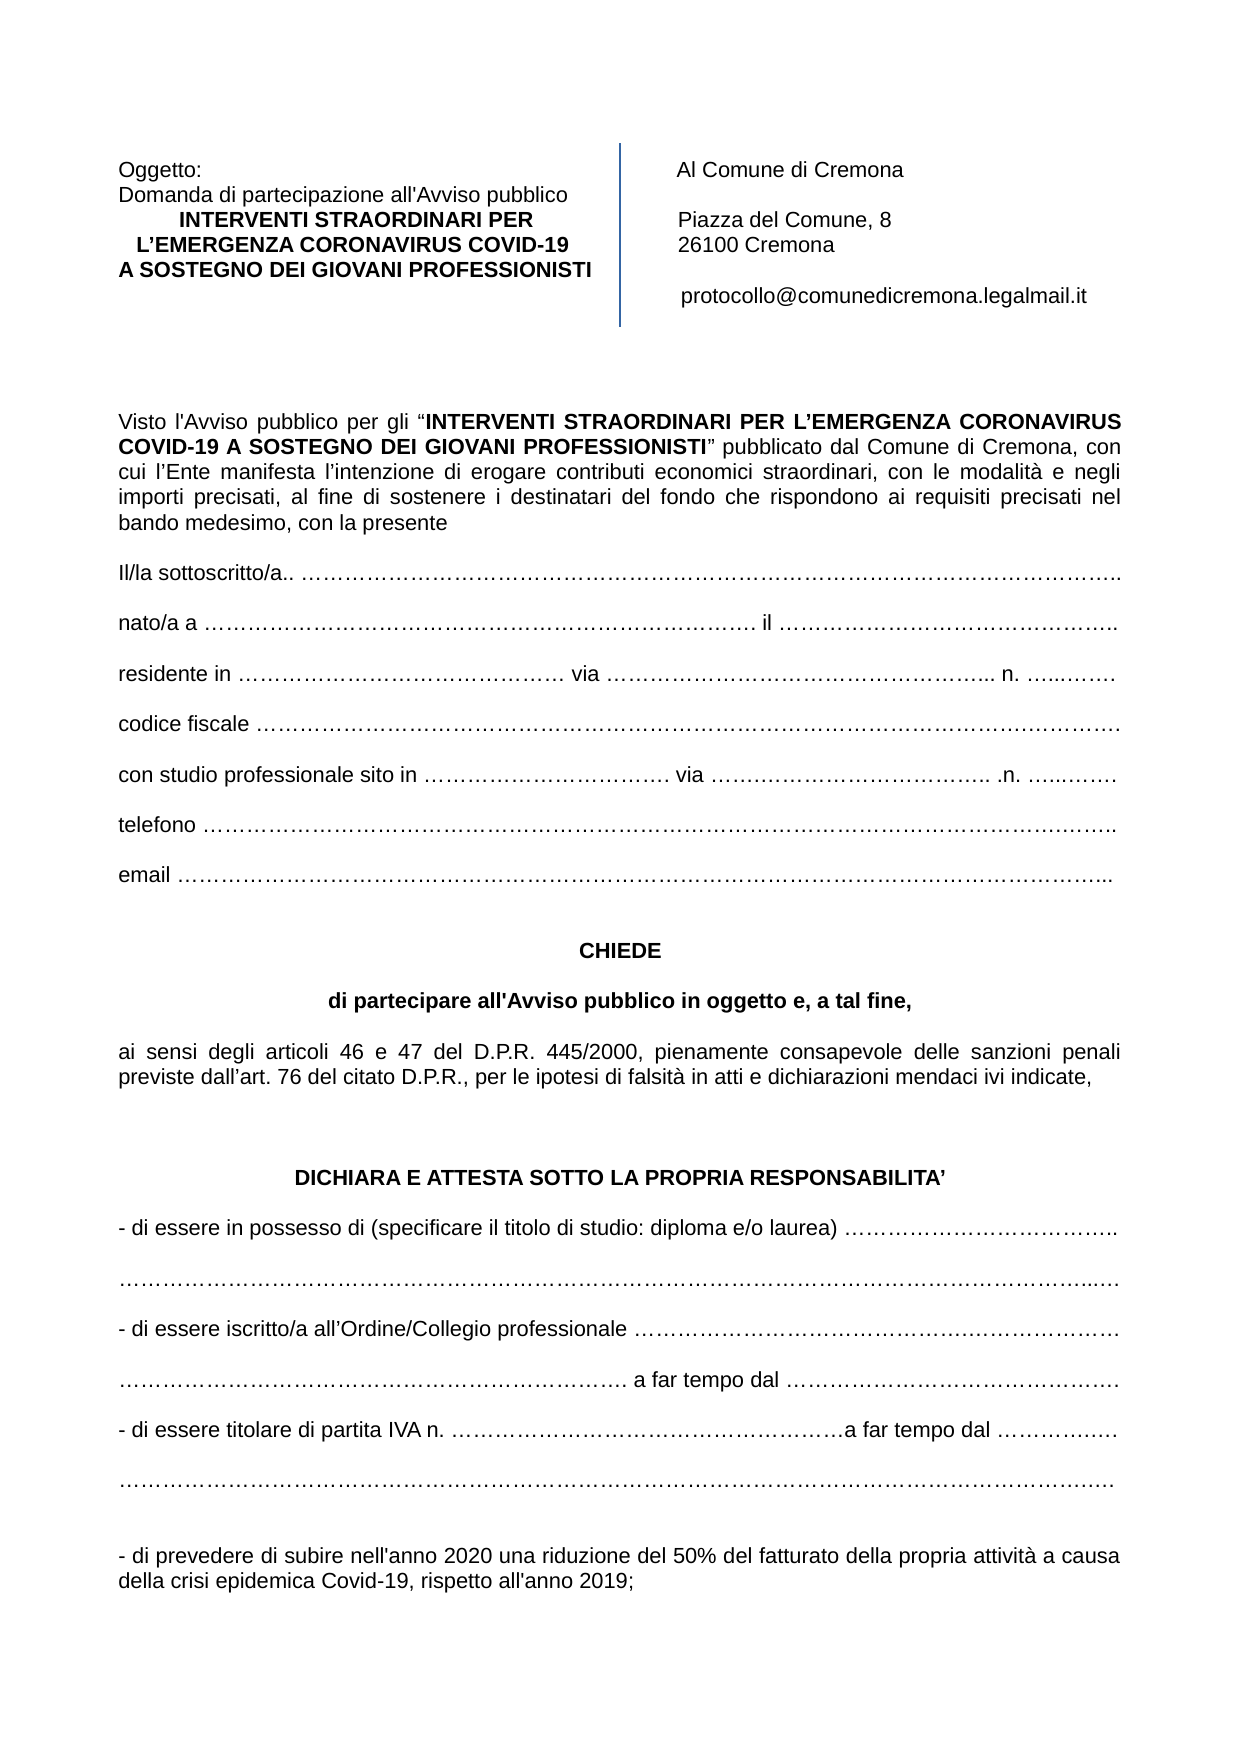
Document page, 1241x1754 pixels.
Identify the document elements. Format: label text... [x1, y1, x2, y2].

text - di prevedere di subire nell'anno 2020 una riduzione del 50% del fatturato della propria attività a causa della crisi epidemica Covid-19, rispetto all'anno 2019; [118, 1543, 1122, 1593]
text 26100 Cremona [621, 232, 1122, 257]
text telefono ……………………………………………………………………………………………………….…….. [118, 812, 1122, 837]
text …………………………………………………………………………………………………………………….…. [118, 1467, 1122, 1492]
text Domanda di partecipazione all'Avviso pubblico [118, 182, 619, 207]
text codice fiscale …………………………………………………………………………………………….…………. [118, 711, 1122, 736]
text protocollo@comunedicremona.legalmail.it [621, 282, 1122, 308]
text Oggetto: [118, 156, 619, 182]
text [118, 282, 619, 308]
text - di essere in possesso di (specificare il titolo di studio: diploma e/o laurea) ……………………………….. [118, 1215, 1122, 1240]
text Visto l'Avviso pubblico per gli “INTERVENTI STRAORDINARI PER L’EMERGENZA CORONAVIRUS COVID-19 A SOSTEGNO DEI GIOVANI PROFESSIONISTI” pubblicato dal Comune di Cremona, con cui l’Ente manifesta l’intenzione di erogare contributi economici straordinari, con le modalità e negli importi precisati, al fine di sostenere i destinatari del fondo che rispondono ai requisiti precisati nel bando medesimo, con la presente [118, 408, 1122, 534]
text email ………………………………………………………………………………………………………………... [118, 862, 1122, 887]
text ……………………………………………………………………………………………………………………...… [118, 1266, 1122, 1291]
text L’EMERGENZA CORONAVIRUS COVID-19 [118, 232, 619, 257]
text nato/a a …………………………………………………………………. il ……………………………………….. [118, 610, 1122, 635]
text A SOSTEGNO DEI GIOVANI PROFESSIONISTI [118, 257, 619, 282]
text CHIEDE [118, 938, 1122, 963]
text con studio professionale sito in ……………………………. via …….………………………….. .n. …...……. [118, 761, 1122, 787]
text [621, 182, 1122, 207]
text - di essere titolare di partita IVA n. ………………………………………………a far tempo dal ………….…. [118, 1417, 1122, 1442]
text ai sensi degli articoli 46 e 47 del D.P.R. 445/2000, pienamente consapevole delle sanzioni penali previste dall’art. 76 del citato D.P.R., per le ipotesi di falsità in atti e dichiarazioni mendaci ivi indicate, [118, 1039, 1122, 1089]
text residente in ……………………………………… via ……………………………………………... n. …...……. [118, 661, 1122, 686]
text Piazza del Comune, 8 [621, 207, 1122, 232]
text Il/la sottoscritto/a.. ………………………………………………………………………………………………….. [118, 560, 1122, 585]
text [621, 257, 1122, 282]
text - di essere iscritto/a all’Ordine/Collegio professionale ……………………………………….………………… [118, 1316, 1122, 1341]
text di partecipare all'Avviso pubblico in oggetto e, a tal fine, [118, 988, 1122, 1013]
text DICHIARA E ATTESTA SOTTO LA PROPRIA RESPONSABILITA’ [118, 1165, 1122, 1190]
text INTERVENTI STRAORDINARI PER [118, 207, 619, 232]
text Al Comune di Cremona [621, 156, 1122, 182]
text ……………………………………………………………. a far tempo dal ………………………………………. [118, 1366, 1122, 1392]
